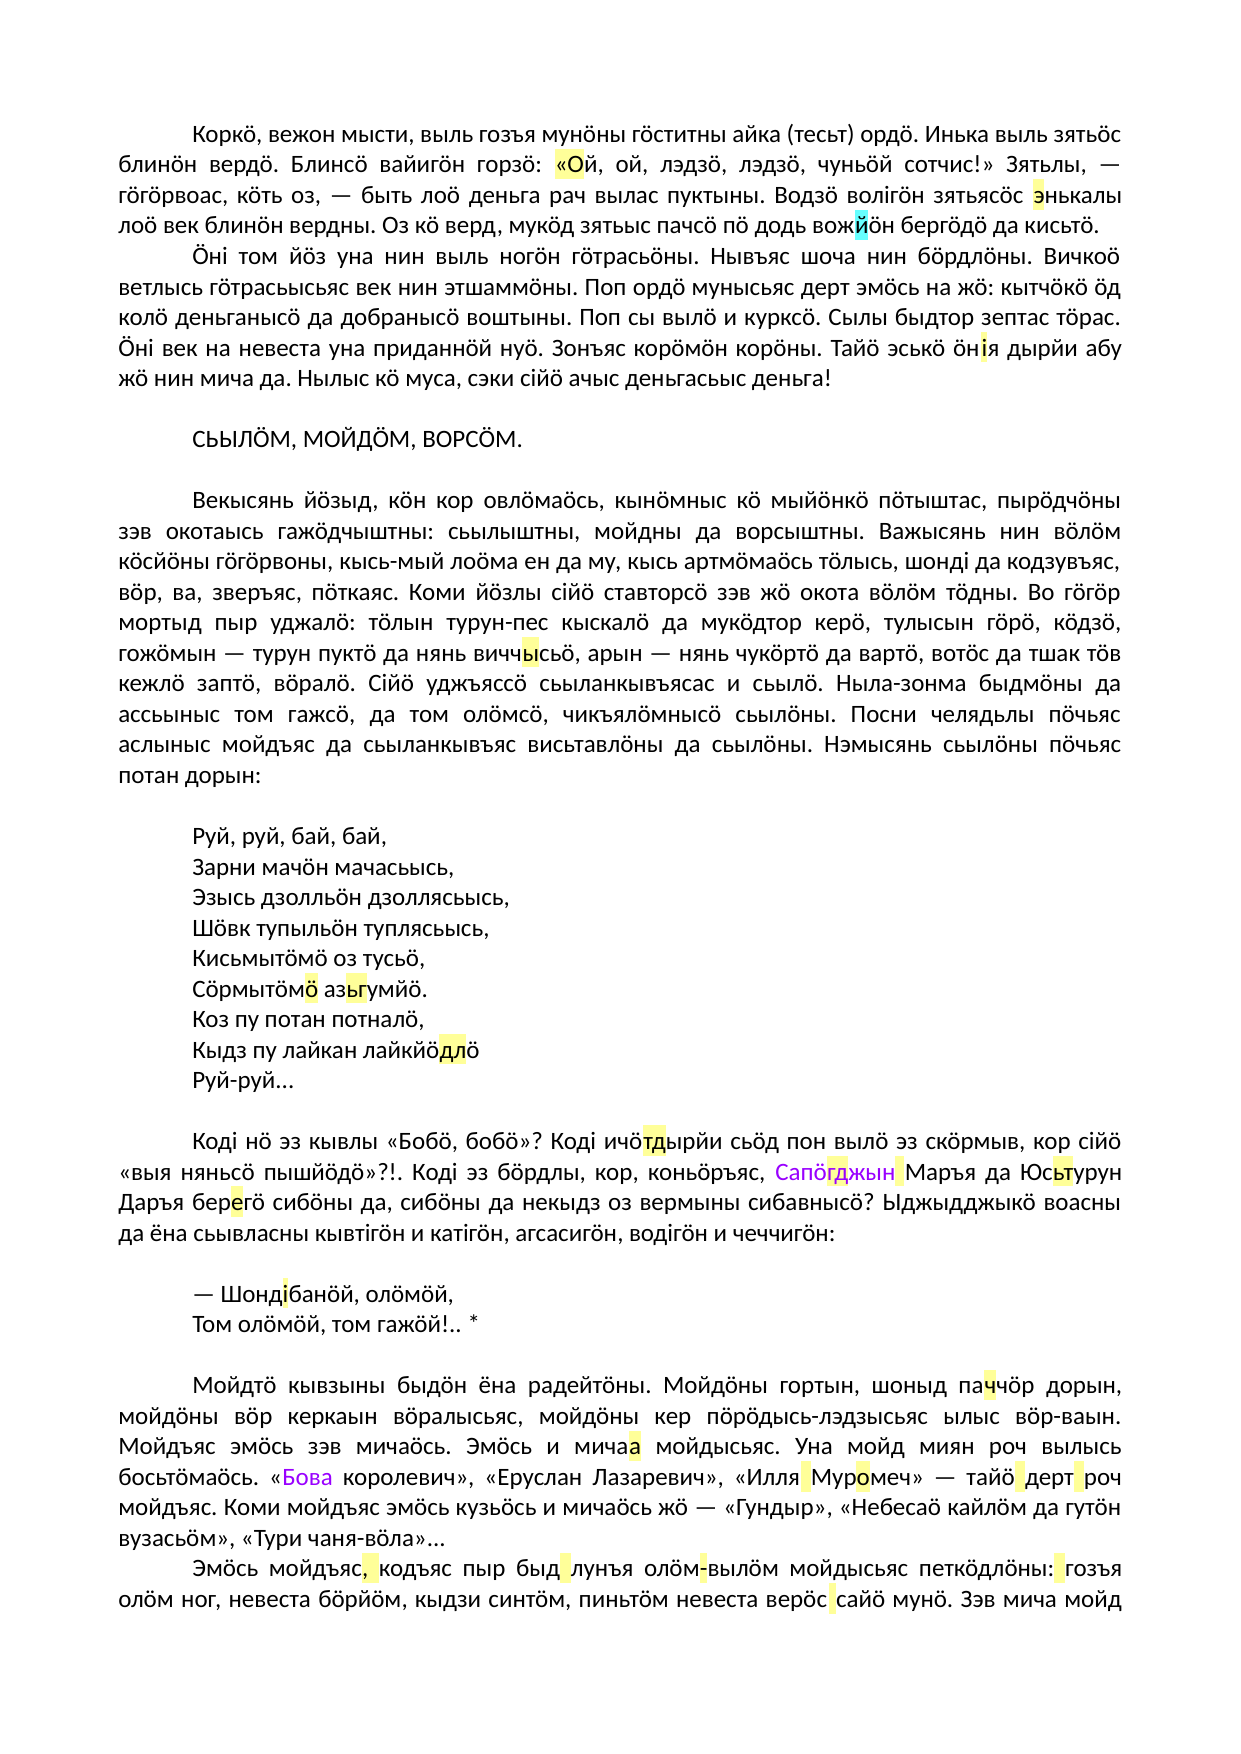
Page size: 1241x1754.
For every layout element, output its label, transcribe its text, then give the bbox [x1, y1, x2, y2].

text Ӧні том йӧз уна нин выль ногӧн гӧтрасьӧны. Нывъяс шоча нин бӧрдлӧны. Вичкоӧ ветлысь гӧтрасьысьяс век нин этшаммӧны. Поп ордӧ мунысьяс дерт эмӧсь на жӧ: кытчӧкӧ ӧд колӧ деньганысӧ да добранысӧ воштыны. Поп сы вылӧ и курксӧ. Сылы быдтор зептас тӧрас. Ӧні век на невеста уна приданнӧй нуӧ. Зонъяс корӧмӧн корӧны. Тайӧ эськӧ ӧнія дырйи абу жӧ нин мича да. Нылыс кӧ муса, сэки сійӧ ачыс деньгасьыс деньга! [118, 240, 1122, 393]
text Коркӧ, вежон мысти, выль гозъя мунӧны гӧститны айка (тесьт) ордӧ. Инька выль зятьӧс блинӧн вердӧ. Блинсӧ вайигӧн горзӧ: «Ой, ой, лэдзӧ, лэдзӧ, чуньӧй сотчис!» Зятьлы, — гӧгӧрвоас, кӧть оз, — быть лоӧ деньга рач вылас пуктыны. Водзӧ волігӧн зятьясӧс энькалы лоӧ век блинӧн вердны. Оз кӧ верд, мукӧд зятьыс пачсӧ пӧ додь вожйӧн бергӧдӧ да кисьтӧ. [118, 118, 1122, 240]
text Мойдтӧ кывзыны быдӧн ёна радейтӧны. Мойдӧны гортын, шоныд паччӧр дорын, мойдӧны вӧр керкаын вӧралысьяс, мойдӧны кер пӧрӧдысь-лэдзысьяс ылыс вӧр-ваын. Мойдъяс эмӧсь зэв мичаӧсь. Эмӧсь и мичаа мойдысьяс. Уна мойд миян роч вылысь босьтӧмаӧсь. «Бова королевич», «Еруслан Лазаревич», «Илля Муромеч» — тайӧ дерт роч мойдъяс. Коми мойдъяс эмӧсь кузьӧсь и мичаӧсь жӧ — «Гундыр», «Небесаӧ кайлӧм да гутӧн вузасьӧм», «Тури чаня-вӧла»... [118, 1369, 1122, 1553]
text Руй, руй, бай, бай, [118, 820, 1122, 851]
text Зарни мачӧн мачасьысь, [118, 851, 1122, 881]
text СЬЫЛӦМ, МОЙДӦМ, ВОРСӦМ. [118, 423, 1122, 454]
text Эзысь дзолльӧн дзоллясьысь, [118, 881, 1122, 912]
text Эмӧсь мойдъяс, кодъяс пыр быд лунъя олӧм-вылӧм мойдысьяс петкӧдлӧны: гозъя олӧм ног, невеста бӧрйӧм, кыдзи синтӧм, пиньтӧм невеста верӧс сайӧ мунӧ. Зэв мича мойд [118, 1553, 1122, 1614]
text Том олӧмӧй, том гажӧй!.. * [118, 1308, 1122, 1339]
text Кисьмытӧмӧ оз тусьӧ, [118, 942, 1122, 973]
text Коді нӧ эз кывлы «Бобӧ, бобӧ»? Коді ичӧтдырйи сьӧд пон вылӧ эз скӧрмыв, кор сійӧ «выя няньсӧ пышйӧдӧ»?!. Коді эз бӧрдлы, кор, коньӧръяс, Сапӧгджын Маръя да Юсьтурун Даръя берегӧ сибӧны да, сибӧны да некыдз оз вермыны сибавнысӧ? Ыджыдджыкӧ воасны да ёна сьывласны кывтігӧн и катігӧн, агсасигӧн, водігӧн и чеччигӧн: [118, 1125, 1122, 1247]
text Кыдз пу лайкан лайкйӧдлӧ [118, 1034, 1122, 1064]
text Сӧрмытӧмӧ азьгумйӧ. [118, 973, 1122, 1003]
text Руй-руй... [118, 1064, 1122, 1095]
text — Шондібанӧй, олӧмӧй, [118, 1278, 1122, 1308]
text Векысянь йӧзыд, кӧн кор овлӧмаӧсь, кынӧмныс кӧ мыйӧнкӧ пӧтыштас, пырӧдчӧны зэв окотаысь гажӧдчыштны: сьылыштны, мойдны да ворсыштны. Важысянь нин вӧлӧм кӧсйӧны гӧгӧрвоны, кысь-мый лоӧма ен да му, кысь артмӧмаӧсь тӧлысь, шонді да кодзувъяс, вӧр, ва, зверъяс, пӧткаяс. Коми йӧзлы сійӧ ставторсӧ зэв жӧ окота вӧлӧм тӧдны. Во гӧгӧр мортыд пыр уджалӧ: тӧлын турун-пес кыскалӧ да мукӧдтор керӧ, тулысын гӧрӧ, кӧдзӧ, гожӧмын — турун пуктӧ да нянь виччысьӧ, арын — нянь чукӧртӧ да вартӧ, вотӧс да тшак тӧв кежлӧ заптӧ, вӧралӧ. Сійӧ уджъяссӧ сьыланкывъясас и сьылӧ. Ныла-зонма быдмӧны да ассьыныс том гажсӧ, да том олӧмсӧ, чикъялӧмнысӧ сьылӧны. Посни челядьлы пӧчьяс аслыныс мойдъяс да сьыланкывъяс висьтавлӧны да сьылӧны. Нэмысянь сьылӧны пӧчьяс потан дорын: [118, 484, 1122, 789]
text Коз пу потан потналӧ, [118, 1003, 1122, 1034]
text Шӧвк тупыльӧн туплясьысь, [118, 912, 1122, 942]
